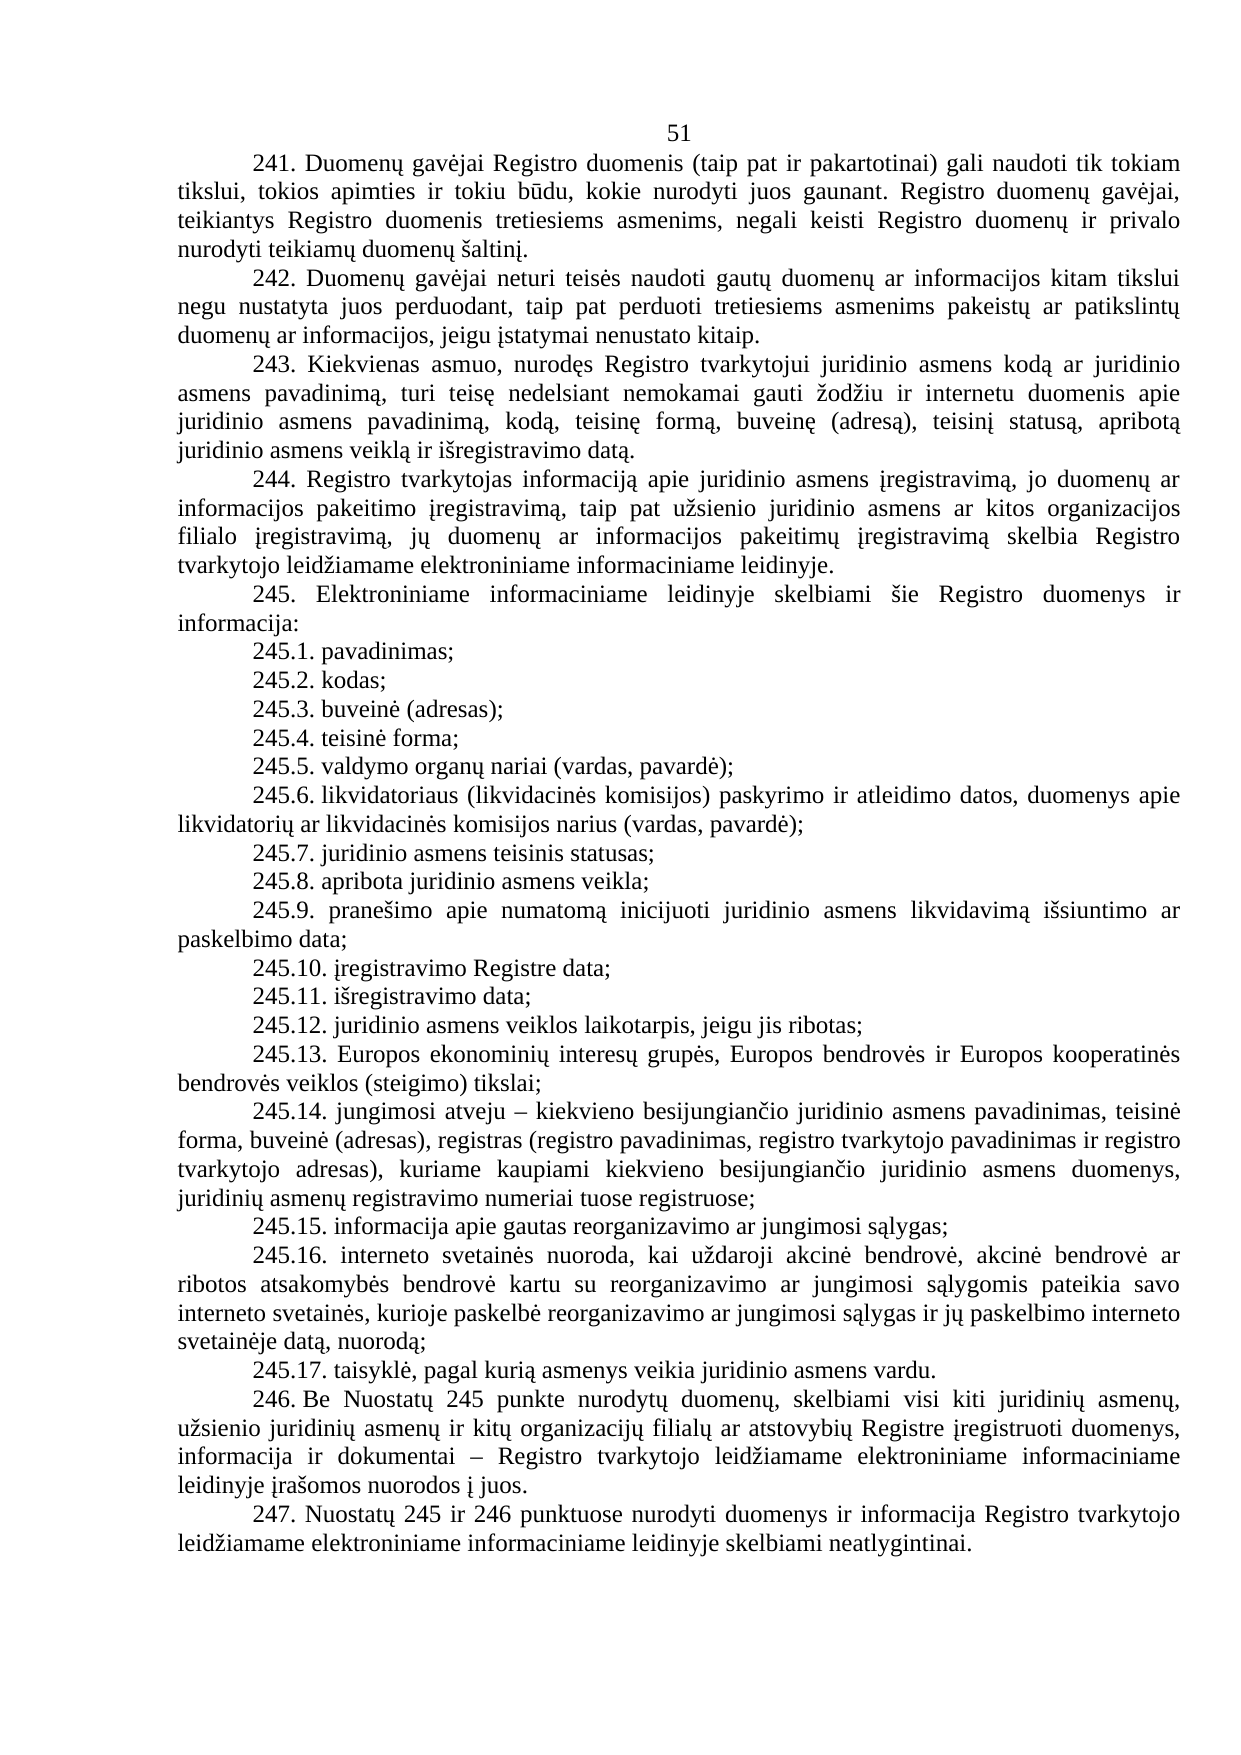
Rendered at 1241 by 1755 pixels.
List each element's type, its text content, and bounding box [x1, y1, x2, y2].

text 245.11. išregistravimo data; [177, 981, 1181, 1010]
text 246. Be Nuostatų 245 punkte nurodytų duomenų, skelbiami visi kiti juridinių asmenų, užsienio juridinių asmenų ir kitų organizacijų filialų ar atstovybių Registre įregistruoti duomenys, informacija ir dokumentai – Registro tvarkytojo leidžiamame elektroniniame informaciniame leidinyje įrašomos nuorodos į juos. [177, 1384, 1181, 1499]
text 241. Duomenų gavėjai Registro duomenis (taip pat ir pakartotinai) gali naudoti tik tokiam tikslui, tokios apimties ir tokiu būdu, kokie nurodyti juos gaunant. Registro duomenų gavėjai, teikiantys Registro duomenis tretiesiems asmenims, negali keisti Registro duomenų ir privalo nurodyti teikiamų duomenų šaltinį. [177, 148, 1181, 263]
text 245.16. interneto svetainės nuoroda, kai uždaroji akcinė bendrovė, akcinė bendrovė ar ribotos atsakomybės bendrovė kartu su reorganizavimo ar jungimosi sąlygomis pateikia savo interneto svetainės, kurioje paskelbė reorganizavimo ar jungimosi sąlygas ir jų paskelbimo interneto svetainėje datą, nuorodą; [177, 1240, 1181, 1355]
text 245.13. Europos ekonominių interesų grupės, Europos bendrovės ir Europos kooperatinės bendrovės veiklos (steigimo) tikslai; [177, 1039, 1181, 1096]
text 245.10. įregistravimo Registre data; [177, 953, 1181, 981]
text 245.6. likvidatoriaus (likvidacinės komisijos) paskyrimo ir atleidimo datos, duomenys apie likvidatorių ar likvidacinės komisijos narius (vardas, pavardė); [177, 780, 1181, 838]
text 245.14. jungimosi atveju – kiekvieno besijungiančio juridinio asmens pavadinimas, teisinė forma, buveinė (adresas), registras (registro pavadinimas, registro tvarkytojo pavadinimas ir registro tvarkytojo adresas), kuriame kaupiami kiekvieno besijungiančio juridinio asmens duomenys, juridinių asmenų registravimo numeriai tuose registruose; [177, 1096, 1181, 1211]
text 245.12. juridinio asmens veiklos laikotarpis, jeigu jis ribotas; [177, 1010, 1181, 1039]
text 245. Elektroniniame informaciniame leidinyje skelbiami šie Registro duomenys ir informacija: [177, 579, 1181, 636]
text 245.1. pavadinimas; [177, 636, 1181, 665]
text 245.9. pranešimo apie numatomą inicijuoti juridinio asmens likvidavimą išsiuntimo ar paskelbimo data; [177, 895, 1181, 953]
text 245.2. kodas; [177, 665, 1181, 694]
text 242. Duomenų gavėjai neturi teisės naudoti gautų duomenų ar informacijos kitam tikslui negu nustatyta juos perduodant, taip pat perduoti tretiesiems asmenims pakeistų ar patikslintų duomenų ar informacijos, jeigu įstatymai nenustato kitaip. [177, 263, 1181, 349]
text 245.7. juridinio asmens teisinis statusas; [177, 838, 1181, 866]
text 245.3. buveinė (adresas); [177, 694, 1181, 723]
text 245.15. informacija apie gautas reorganizavimo ar jungimosi sąlygas; [177, 1211, 1181, 1240]
text 243. Kiekvienas asmuo, nurodęs Registro tvarkytojui juridinio asmens kodą ar juridinio asmens pavadinimą, turi teisę nedelsiant nemokamai gauti žodžiu ir internetu duomenis apie juridinio asmens pavadinimą, kodą, teisinę formą, buveinę (adresą), teisinį statusą, apribotą juridinio asmens veiklą ir išregistravimo datą. [177, 349, 1181, 464]
text 245.8. apribota juridinio asmens veikla; [177, 866, 1181, 895]
text 245.4. teisinė forma; [177, 723, 1181, 751]
text 247. Nuostatų 245 ir 246 punktuose nurodyti duomenys ir informacija Registro tvarkytojo leidžiamame elektroniniame informaciniame leidinyje skelbiami neatlygintinai. [177, 1499, 1181, 1556]
text 244. Registro tvarkytojas informaciją apie juridinio asmens įregistravimą, jo duomenų ar informacijos pakeitimo įregistravimą, taip pat užsienio juridinio asmens ar kitos organizacijos filialo įregistravimą, jų duomenų ar informacijos pakeitimų įregistravimą skelbia Registro tvarkytojo leidžiamame elektroniniame informaciniame leidinyje. [177, 464, 1181, 579]
text 245.5. valdymo organų nariai (vardas, pavardė); [177, 751, 1181, 780]
text 245.17. taisyklė, pagal kurią asmenys veikia juridinio asmens vardu. [177, 1355, 1181, 1384]
